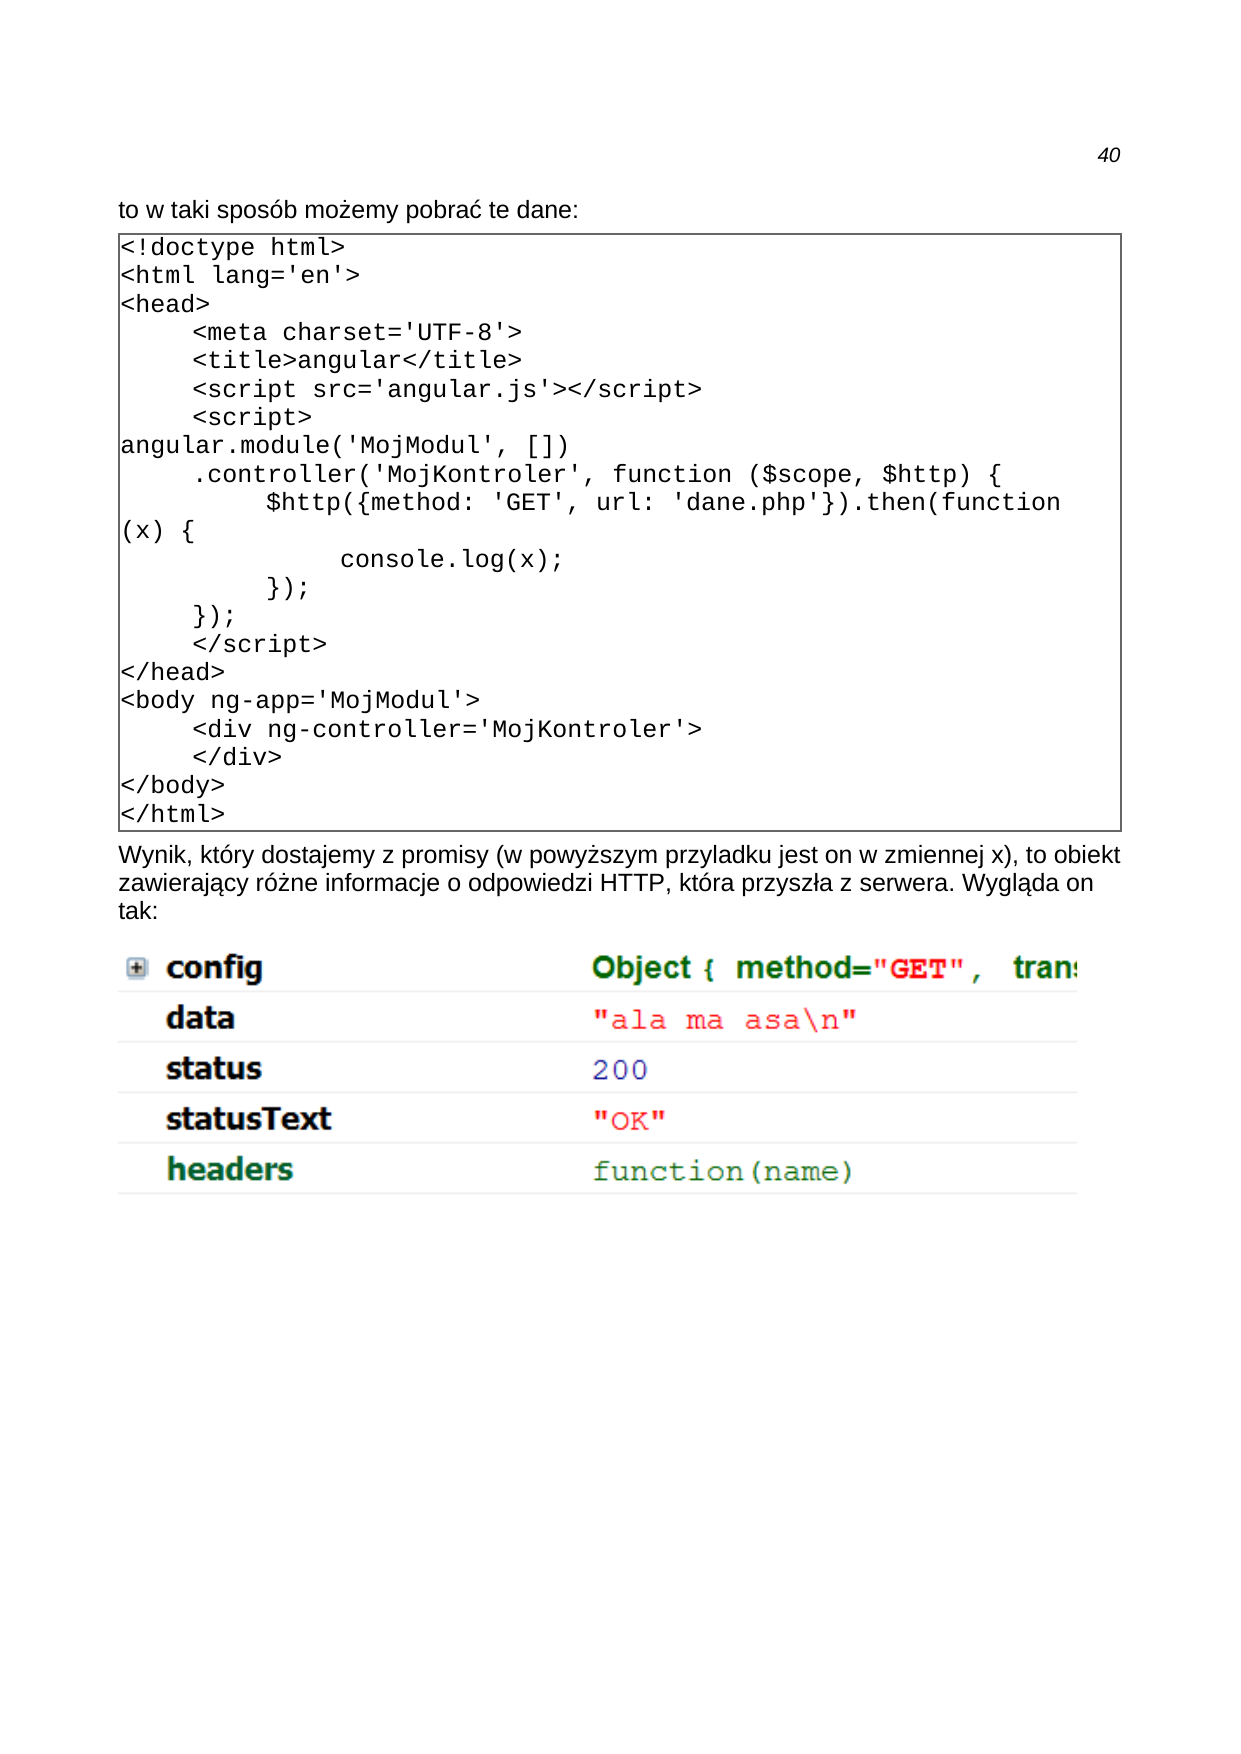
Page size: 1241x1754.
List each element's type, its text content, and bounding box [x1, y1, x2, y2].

text <!doctype html> [120, 235, 1120, 261]
text <script> [120, 403, 1120, 431]
text }); [120, 601, 1120, 629]
text <body ng-app='MojModul'> [120, 686, 1120, 714]
text </div> [120, 743, 1120, 771]
text <script src='angular.js'></script> [120, 374, 1120, 403]
text <html lang='en'> [120, 261, 1120, 289]
text to w taki sposób możemy pobrać te dane: [118, 196, 1122, 224]
text console.log(x); [120, 544, 1120, 573]
picture [118, 942, 1078, 1205]
text <title>angular</title> [120, 346, 1120, 374]
text angular.module('MojModul', []) [120, 431, 1120, 459]
text <meta charset='UTF-8'> [120, 318, 1120, 346]
text <div ng-controller='MojKontroler'> [120, 714, 1120, 743]
text Wynik, który dostajemy z promisy (w powyższym przyladku jest on w zmiennej x), to obiekt zawierający różne informacje o odpowiedzi HTTP, która przyszła z serwera. Wygląda on tak: [118, 841, 1122, 924]
text </head> [120, 658, 1120, 686]
text .controller('MojKontroler', function ($scope, $http) { [120, 459, 1120, 488]
text </script> [120, 629, 1120, 658]
text }); [120, 573, 1120, 601]
text <head> [120, 289, 1120, 318]
text </body> [120, 771, 1120, 799]
text $http({method: 'GET', url: 'dane.php'}).then(function (x) { [120, 488, 1120, 544]
text </html> [120, 799, 1120, 830]
